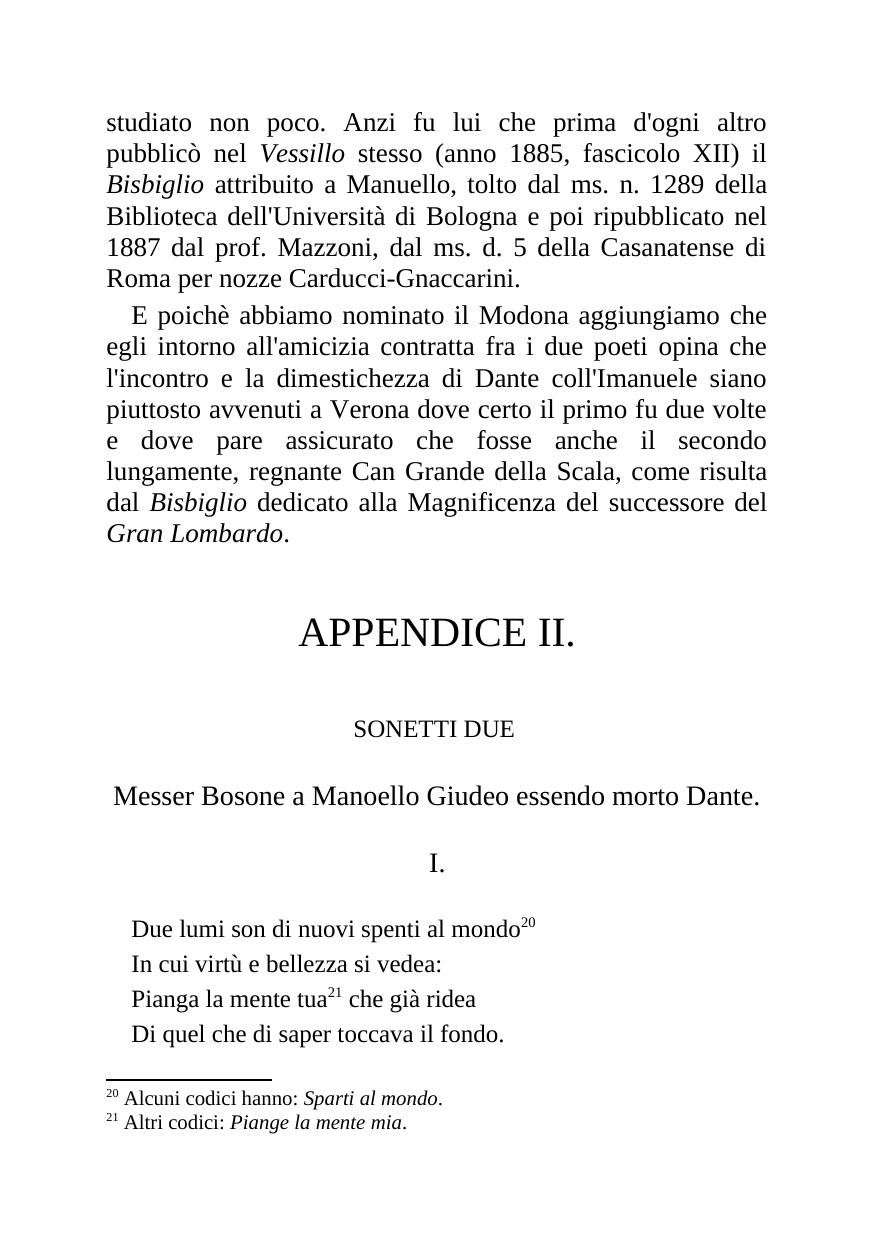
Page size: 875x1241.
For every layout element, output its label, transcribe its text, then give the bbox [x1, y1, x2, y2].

text In cui virtù e bellezza si vedea: [106, 949, 768, 978]
text studiato non poco. Anzi fu lui che prima d'ogni altro pubblicò nel Vessillo stesso (anno 1885, fascicolo XII) il Bisbiglio attribuito a Manuello, tolto dal ms. n. 1289 della Biblioteca dell'Università di Bologna e poi ripubblicato nel 1887 dal prof. Mazzoni, dal ms. d. 5 della Casanatense di Roma per nozze Carducci-Gnaccarini. [106, 106, 768, 293]
subtitle SONETTI DUE [106, 714, 768, 743]
text Altri codici: Piange la mente mia. [106, 1110, 768, 1134]
text E poichè abbiamo nominato il Modona aggiungiamo che egli intorno all'amicizia contratta fra i due poeti opina che l'incontro e la dimestichezza di Dante coll'Imanuele siano piuttosto avvenuti a Verona dove certo il primo fu due volte e dove pare assicurato che fosse anche il secondo lungamente, regnante Can Grande della Scala, come risulta dal Bisbiglio dedicato alla Magnificenza del successore del Gran Lombardo. [106, 299, 768, 548]
subtitle APPENDICE II. [106, 608, 768, 656]
text Di quel che di saper toccava il fondo. [106, 1019, 768, 1048]
text Pianga la mente tua che già ridea [106, 984, 768, 1013]
subtitle Messer Bosone a Manoello Giudeo essendo morto Dante. [106, 779, 768, 811]
text Due lumi son di nuovi spenti al mondo [106, 914, 768, 943]
subtitle I. [106, 847, 768, 879]
text Alcuni codici hanno: Sparti al mondo. [106, 1086, 768, 1110]
